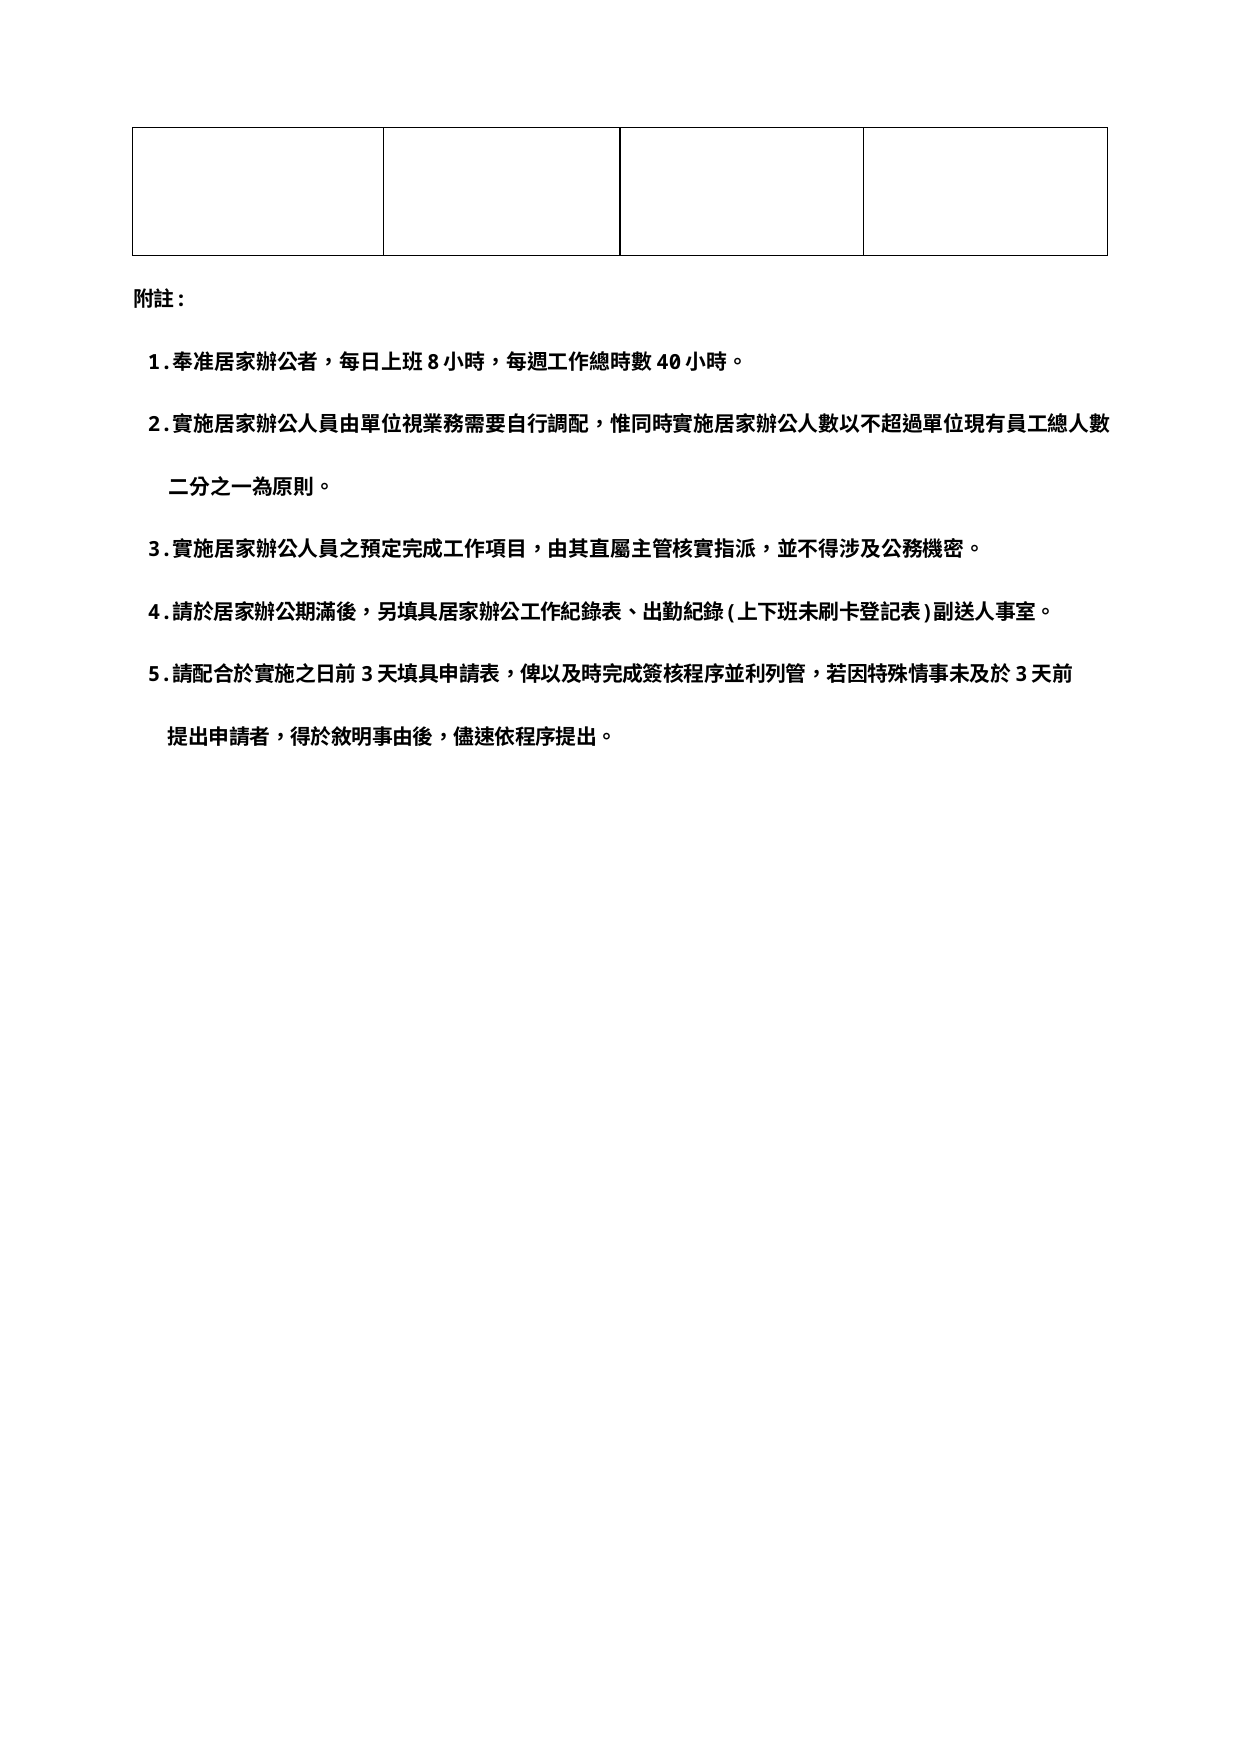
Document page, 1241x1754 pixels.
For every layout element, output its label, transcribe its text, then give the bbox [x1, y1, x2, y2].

text 1.奉准居家辦公者，每日上班8小時，每週工作總時數40小時。 [148, 318, 1092, 381]
table_cell [864, 128, 1107, 255]
table_cell [384, 128, 619, 255]
table_cell [133, 128, 383, 255]
text 4.請於居家辦公期滿後，另填具居家辦公工作紀錄表、出勤紀錄(上下班未刷卡登記表)副送人事室。 [148, 568, 1092, 631]
text 2.實施居家辦公人員由單位視業務需要自行調配，惟同時實施居家辦公人數以不超過單位現有員工總人數二分之一為原則。 [148, 381, 1113, 506]
text 附註: [133, 256, 1092, 318]
text 3.實施居家辦公人員之預定完成工作項目，由其直屬主管核實指派，並不得涉及公務機密。 [148, 506, 1092, 568]
table_cell [621, 128, 863, 255]
text 5.請配合於實施之日前3天填具申請表，俾以及時完成簽核程序並利列管，若因特殊情事未及於3天前提出申請者，得於敘明事由後，儘速依程序提出。 [148, 631, 1092, 756]
